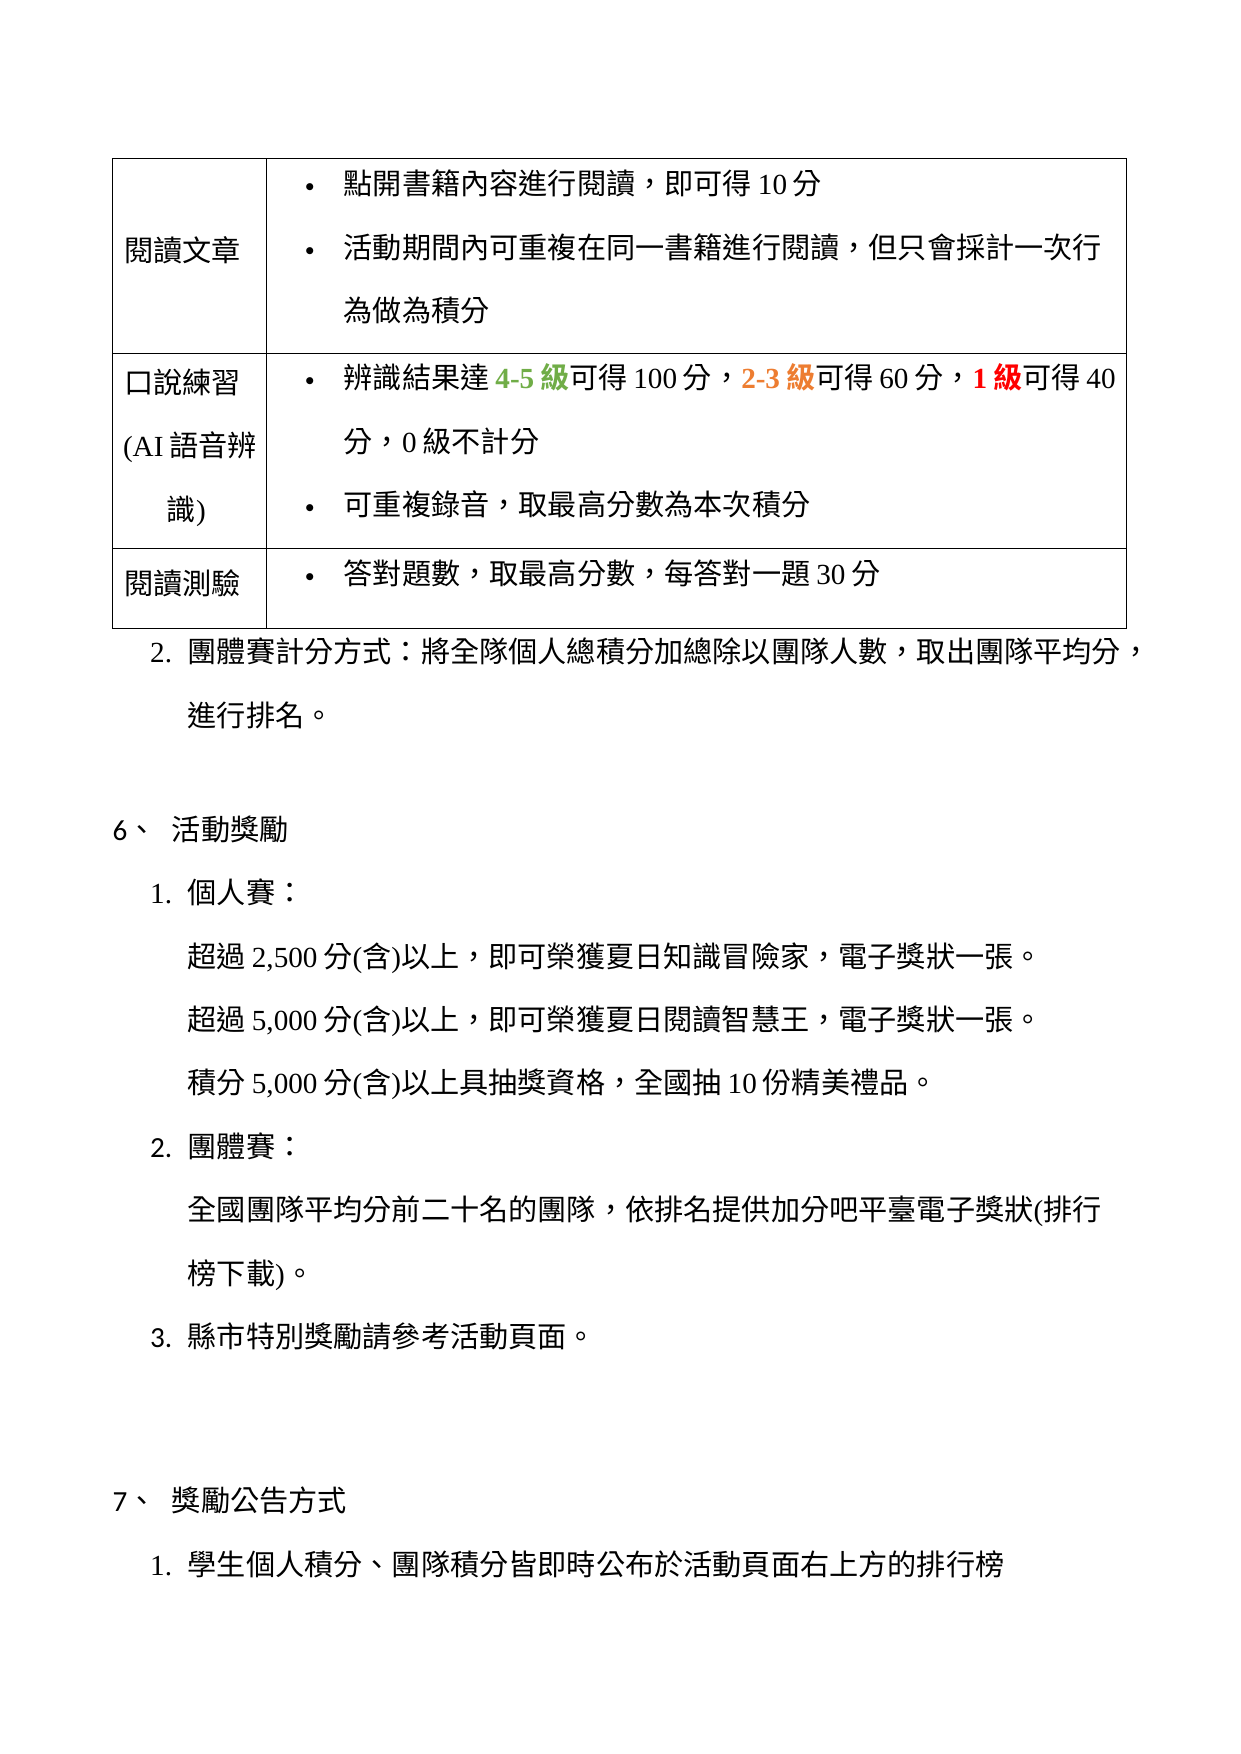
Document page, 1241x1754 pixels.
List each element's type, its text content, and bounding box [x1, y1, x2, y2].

text 超過2,500分(含)以上，即可榮獲夏日知識冒險家，電子獎狀一張。 [187, 933, 1128, 975]
table_cell 口說練習 (AI語音辨識) [113, 354, 266, 548]
table_cell 閱讀文章 [113, 159, 266, 352]
list 個人賽： [150, 870, 1128, 912]
table_cell 閱讀測驗 [113, 549, 266, 628]
list 團體賽計分方式：將全隊個人總積分加總除以團隊人數，取出團隊平均分，進行排名。 [150, 629, 1128, 735]
table_cell 點開書籍內容進行閱讀，即可得10分 活動期間內可重複在同一書籍進行閱讀，但只會採計一次行為做為積分 [267, 159, 1126, 352]
list 活動獎勵 [112, 806, 1128, 848]
table_cell 答對題數，取最高分數，每答對一題30分 [267, 549, 1126, 628]
list 團體賽： [150, 1123, 1128, 1166]
list 縣市特別獎勵請參考活動頁面。 [150, 1314, 1128, 1356]
text 全國團隊平均分前二十名的團隊，依排名提供加分吧平臺電子獎狀(排行榜下載)。 [187, 1187, 1128, 1293]
table_cell 辨識結果達4-5級可得100分，2-3級可得60分，1級可得40分，0級不計分 可重複錄音，取最高分數為本次積分 [267, 354, 1126, 548]
text 超過5,000分(含)以上，即可榮獲夏日閱讀智慧王，電子獎狀一張。 [187, 997, 1128, 1039]
list 學生個人積分、團隊積分皆即時公布於活動頁面右上方的排行榜 [150, 1541, 1128, 1583]
text 積分5,000分(含)以上具抽獎資格，全國抽10份精美禮品。 [187, 1060, 1128, 1102]
list 獎勵公告方式 [112, 1478, 1128, 1520]
